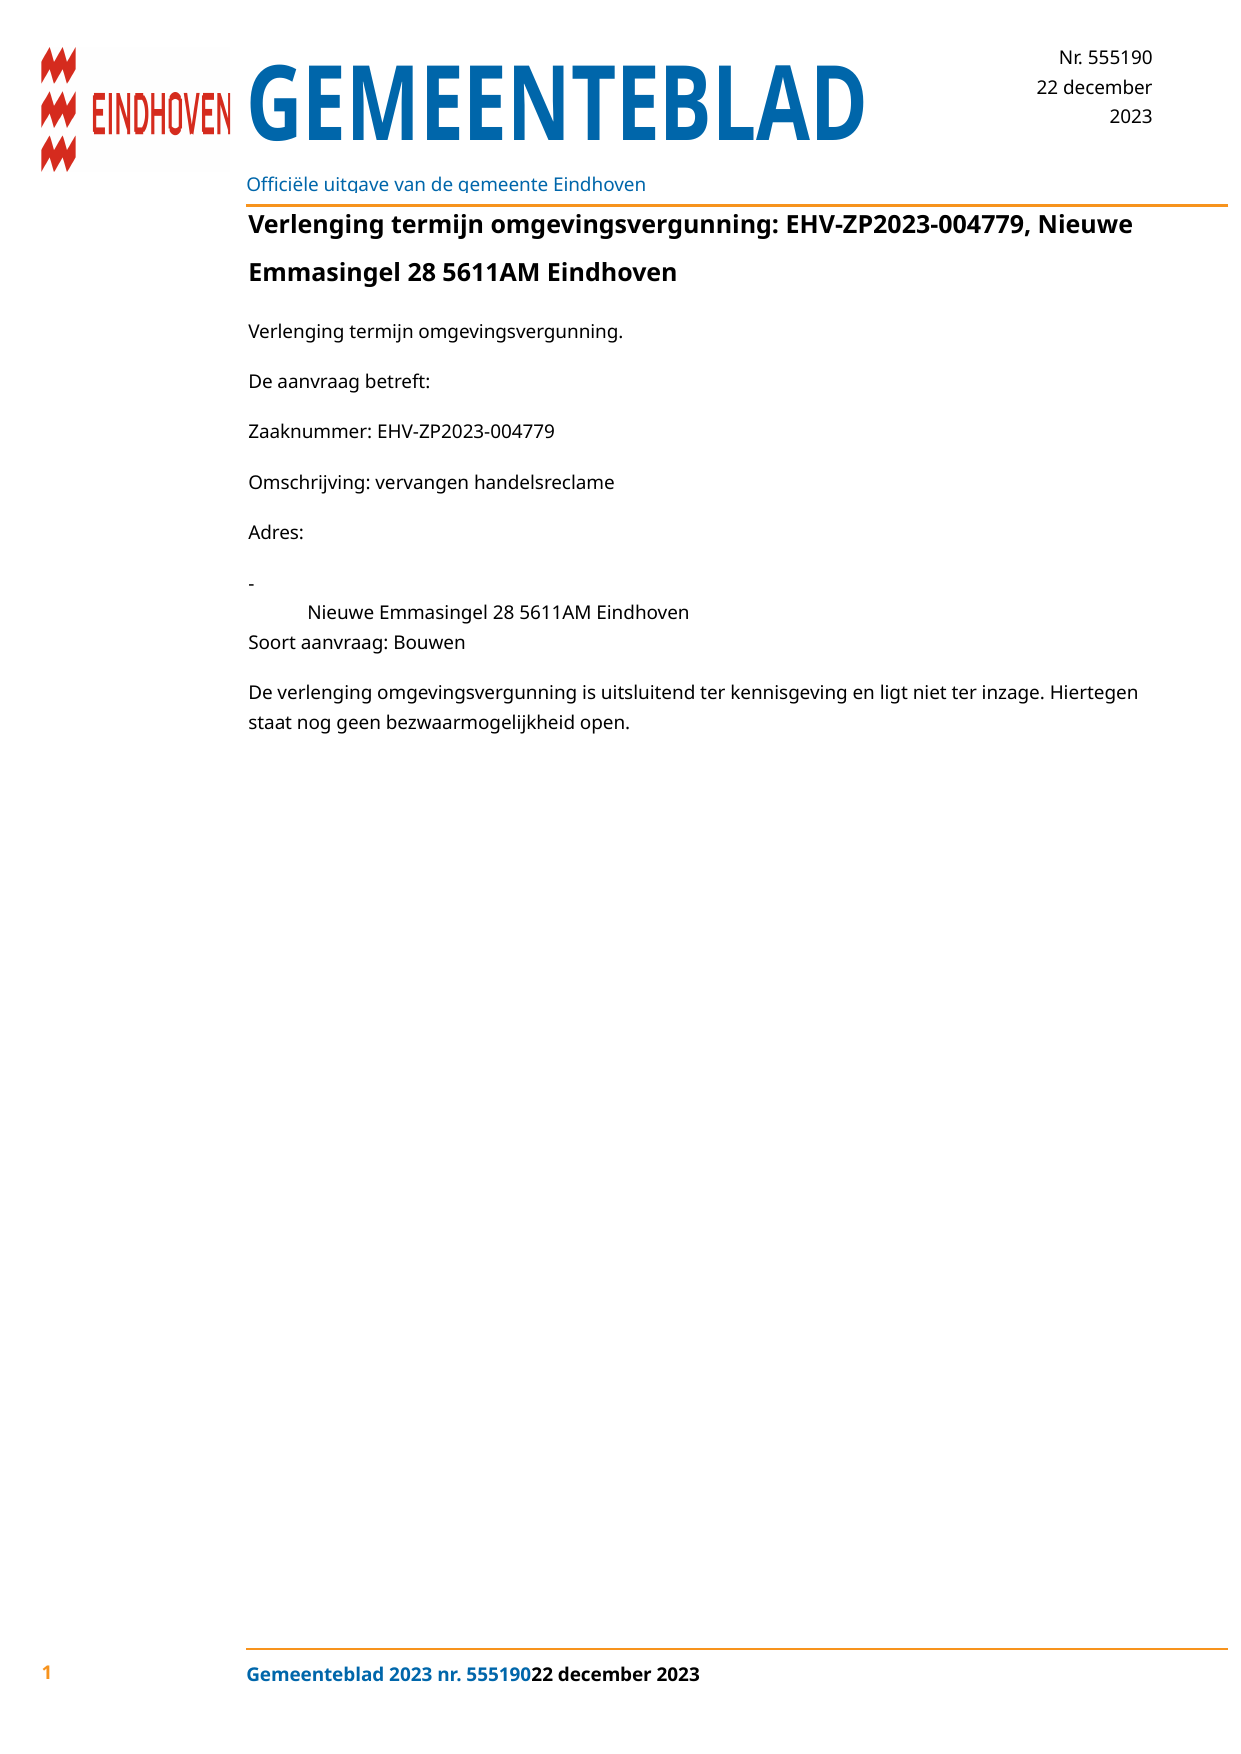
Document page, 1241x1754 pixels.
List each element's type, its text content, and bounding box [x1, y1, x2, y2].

picture [41, 47, 231, 172]
list Nieuwe Emmasingel 28 5611AM Eindhoven [248, 599, 1152, 625]
text Verlenging termijn omgevingsvergunning: EHV-ZP2023-004779, Nieuwe Emmasingel 28 5611AM Eindhoven [248, 207, 1152, 288]
text De verlenging omgevingsvergunning is uitsluitend ter kennisgeving en ligt niet ter inzage. Hiertegen staat nog geen bezwaarmogelijkheid open. [248, 679, 1152, 735]
text Omschrijving: vervangen handelsreclame [248, 469, 1152, 495]
text Zaaknummer: EHV-ZP2023-004779 [248, 419, 1152, 444]
text Verlenging termijn omgevingsvergunning. [248, 318, 1152, 344]
text De aanvraag betreft: [248, 368, 1152, 394]
text Adres: [248, 519, 1152, 545]
text Soort aanvraag: Bouwen [248, 629, 1152, 655]
